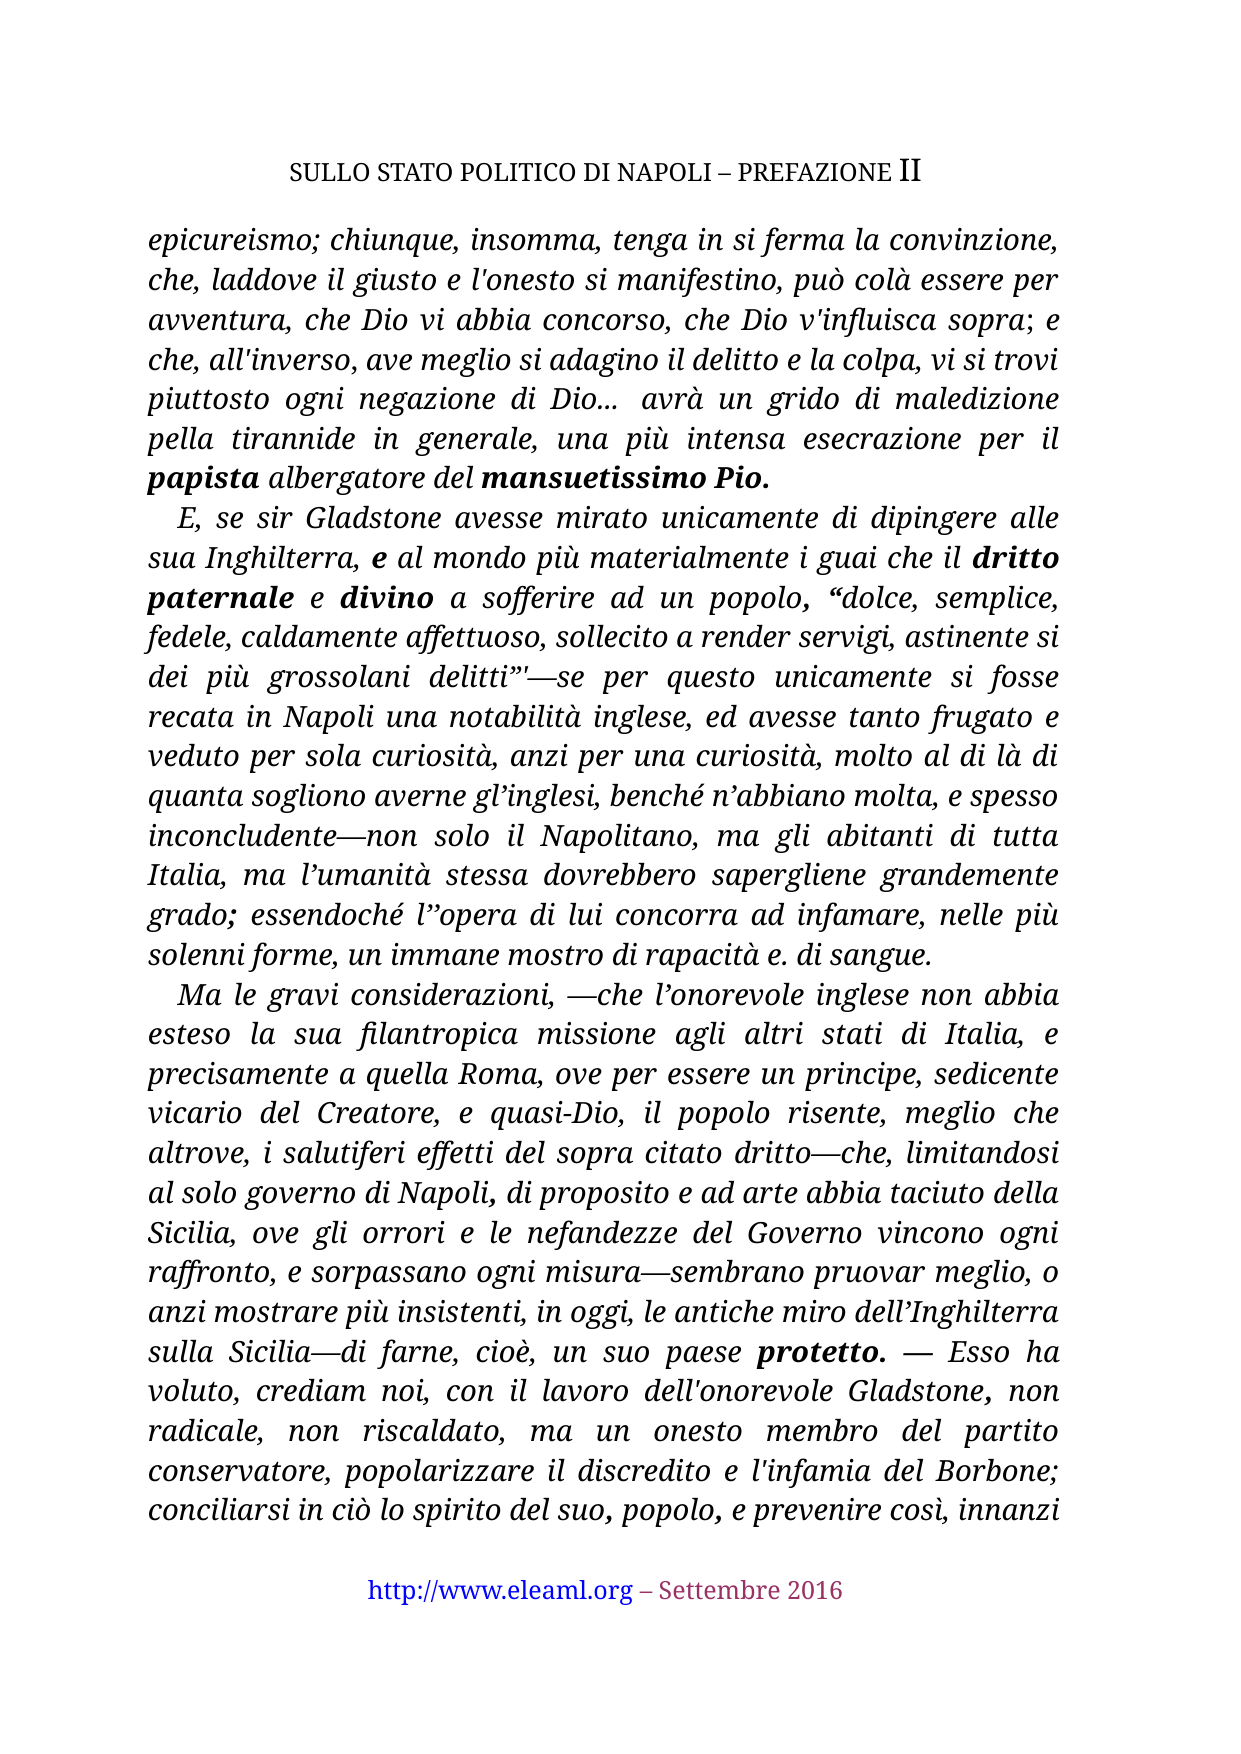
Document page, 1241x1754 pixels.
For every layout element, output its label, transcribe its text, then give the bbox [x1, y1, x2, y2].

text Ma le gravi considerazioni, —che l’onorevole inglese non abbia esteso la sua filantropica missione agli altri stati di Italia, e precisamente a quella Roma, ove per essere un principe, sedicente vicario del Creatore, e quasi-Dio, il popolo risente, meglio che altrove, i salutiferi effetti del sopra citato dritto—che, limitandosi al solo governo di Napoli, di proposito e ad arte abbia taciuto della Sicilia, ove gli orrori e le nefandezze del Governo vincono ogni raffronto, e sorpassano ogni misura—sembrano pruovar meglio, o anzi mostrare più insistenti, in oggi, le antiche miro dell’Inghilterra sulla Sicilia—di farne, cioè, un suo paese protetto. — Esso ha voluto, crediam noi, con il lavoro dell'onorevole Gladstone, non radicale, non riscaldato, ma un onesto membro del partito conservatore, popolarizzare il discredito e l'infamia del Borbone; conciliarsi in ciò lo spirito del suo, popolo, e prevenire così, innanzi [148, 974, 1063, 1529]
text epicureismo; chiunque, insomma, tenga in si ferma la convinzione, che, laddove il giusto e l'onesto si manifestino, può colà essere per avventura, che Dio vi abbia concorso, che Dio v'influisca sopra; e che, all'inverso, ave meglio si adagino il delitto e la colpa, vi si trovi piuttosto ogni negazione di Dio... avrà un grido di maledizione pella tirannide in generale, una più intensa esecrazione per il papista albergatore del mansuetissimo Pio. [148, 220, 1063, 497]
text E, se sir Gladstone avesse mirato unicamente di dipingere alle sua Inghilterra, e al mondo più materialmente i guai che il dritto paternale e divino a sofferire ad un popolo, “dolce, semplice, fedele, caldamente affettuoso, sollecito a render servigi, astinente si dei più grossolani delitti”'—se per questo unicamente si fosse recata in Napoli una notabilità inglese, ed avesse tanto frugato e veduto per sola curiosità, anzi per una curiosità, molto al di là di quanta sogliono averne gl’inglesi, benché n’abbiano molta, e spesso inconcludente—non solo il Napolitano, ma gli abitanti di tutta Italia, ma l’umanità stessa dovrebbero sapergliene grandemente grado; essendoché l’’opera di lui concorra ad infamare, nelle più solenni forme, un immane mostro di rapacità e. di sangue. [148, 497, 1063, 974]
